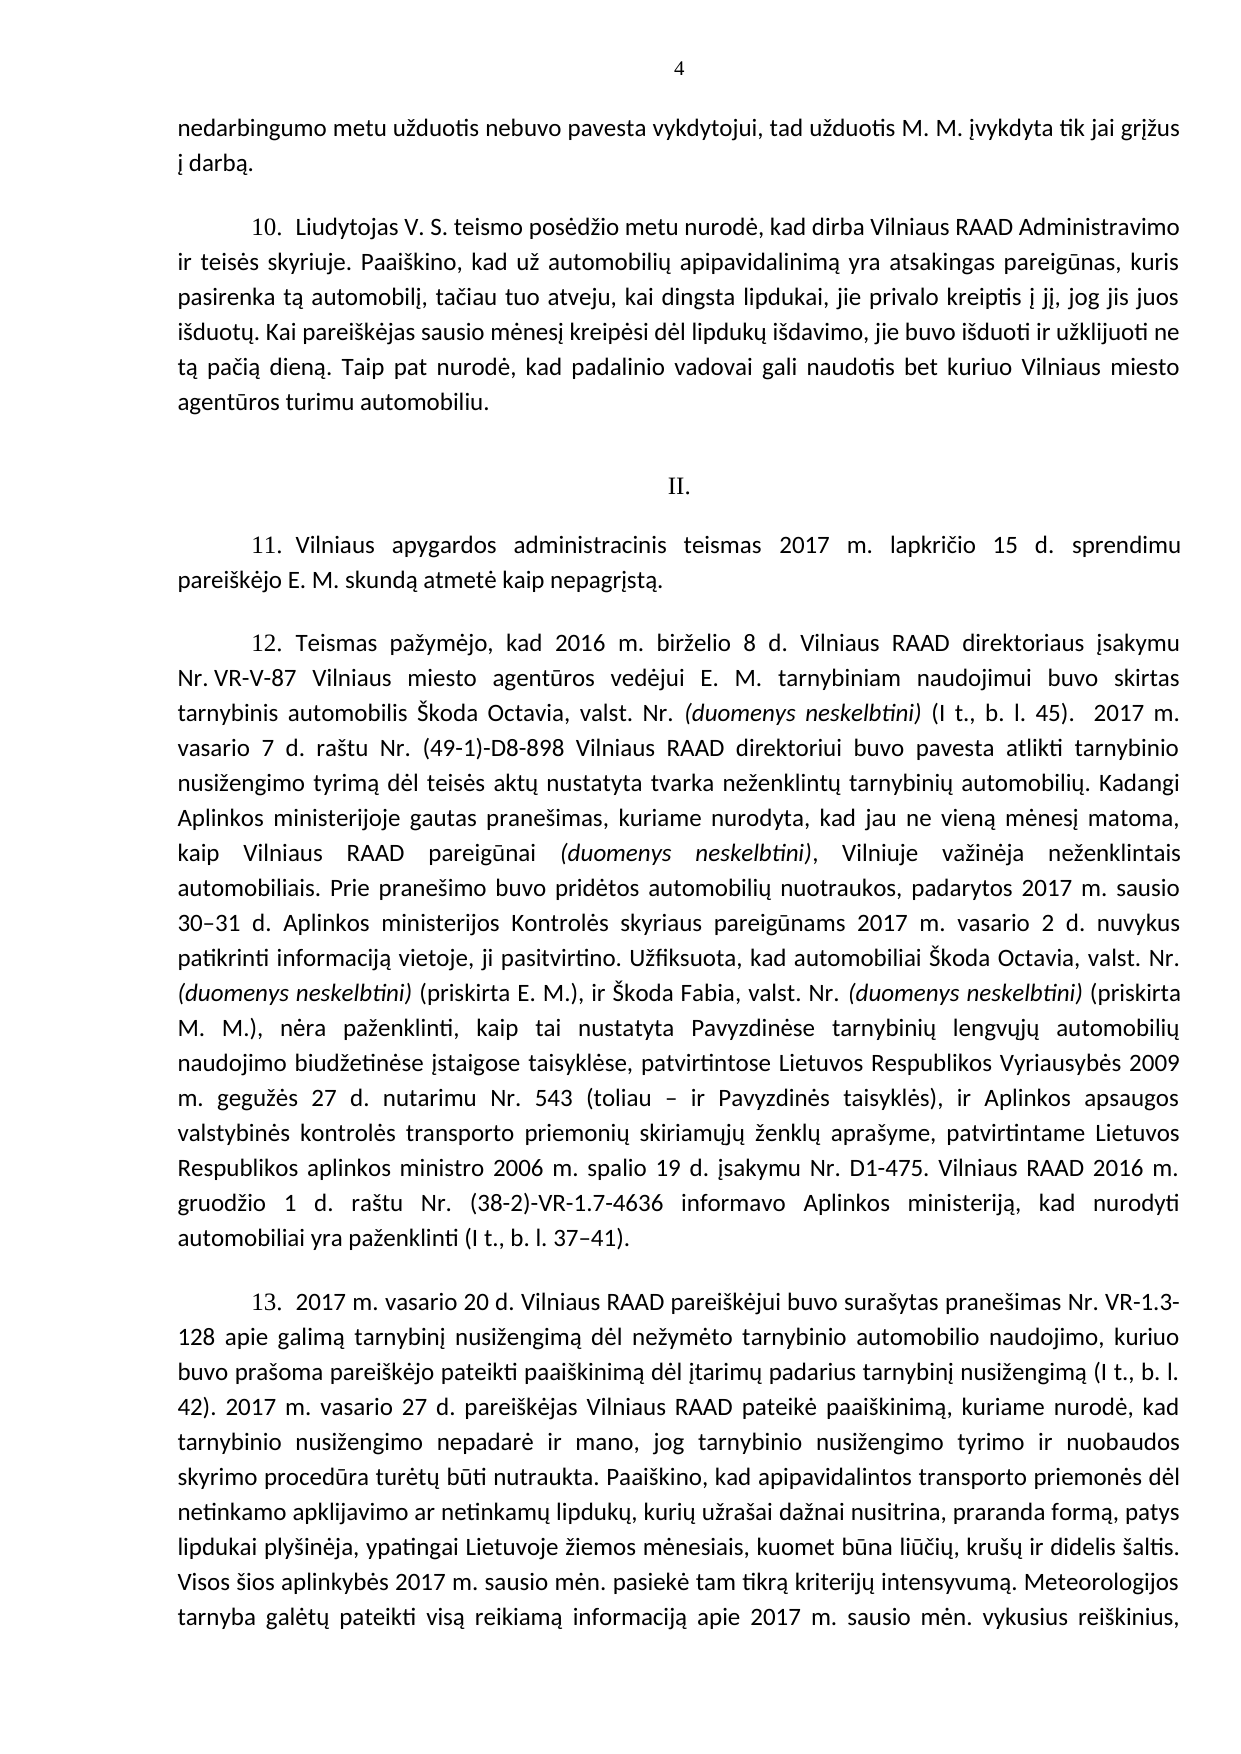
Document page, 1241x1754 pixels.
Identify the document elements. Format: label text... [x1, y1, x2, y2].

text II. [177, 471, 1181, 500]
text 13. 2017 m. vasario 20 d. Vilniaus RAAD pareiškėjui buvo surašytas pranešimas Nr. VR-1.3-128 apie galimą tarnybinį nusižengimą dėl nežymėto tarnybinio automobilio naudojimo, kuriuo buvo prašoma pareiškėjo pateikti paaiškinimą dėl įtarimų padarius tarnybinį nusižengimą (I t., b. l. 42). 2017 m. vasario 27 d. pareiškėjas Vilniaus RAAD pateikė paaiškinimą, kuriame nurodė, kad tarnybinio nusižengimo nepadarė ir mano, jog tarnybinio nusižengimo tyrimo ir nuobaudos skyrimo procedūra turėtų būti nutraukta. Paaiškino, kad apipavidalintos transporto priemonės dėl netinkamo apklijavimo ar netinkamų lipdukų, kurių užrašai dažnai nusitrina, praranda formą, patys lipdukai plyšinėja, ypatingai Lietuvoje žiemos mėnesiais, kuomet būna liūčių, krušų ir didelis šaltis. Visos šios aplinkybės 2017 m. sausio mėn. pasiekė tam tikrą kriterijų intensyvumą. Meteorologijos tarnyba galėtų pateikti visą reikiamą informaciją apie 2017 m. sausio mėn. vykusius reiškinius, [177, 1286, 1181, 1632]
text 10. Liudytojas V. S. teismo posėdžio metu nurodė, kad dirba Vilniaus RAAD Administravimo ir teisės skyriuje. Paaiškino, kad už automobilių apipavidalinimą yra atsakingas pareigūnas, kuris pasirenka tą automobilį, tačiau tuo atveju, kai dingsta lipdukai, jie privalo kreiptis į jį, jog jis juos išduotų. Kai pareiškėjas sausio mėnesį kreipėsi dėl lipdukų išdavimo, jie buvo išduoti ir užklijuoti ne tą pačią dieną. Taip pat nurodė, kad padalinio vadovai gali naudotis bet kuriuo Vilniaus miesto agentūros turimu automobiliu. [177, 211, 1181, 416]
text 11. Vilniaus apygardos administracinis teismas 2017 m. lapkričio 15 d. sprendimu pareiškėjo E. M. skundą atmetė kaip nepagrįstą. [177, 529, 1181, 594]
text 12. Teismas pažymėjo, kad 2016 m. birželio 8 d. Vilniaus RAAD direktoriaus įsakymu Nr. VR-V-87 Vilniaus miesto agentūros vedėjui E. M. tarnybiniam naudojimui buvo skirtas tarnybinis automobilis Škoda Octavia, valst. Nr. (duomenys neskelbtini) (I t., b. l. 45). 2017 m. vasario 7 d. raštu Nr. (49-1)-D8-898 Vilniaus RAAD direktoriui buvo pavesta atlikti tarnybinio nusižengimo tyrimą dėl teisės aktų nustatyta tvarka neženklintų tarnybinių automobilių. Kadangi Aplinkos ministerijoje gautas pranešimas, kuriame nurodyta, kad jau ne vieną mėnesį matoma, kaip Vilniaus RAAD pareigūnai (duomenys neskelbtini), Vilniuje važinėja neženklintais automobiliais. Prie pranešimo buvo pridėtos automobilių nuotraukos, padarytos 2017 m. sausio 30–31 d. Aplinkos ministerijos Kontrolės skyriaus pareigūnams 2017 m. vasario 2 d. nuvykus patikrinti informaciją vietoje, ji pasitvirtino. Užfiksuota, kad automobiliai Škoda Octavia, valst. Nr. (duomenys neskelbtini) (priskirta E. M.), ir Škoda Fabia, valst. Nr. (duomenys neskelbtini) (priskirta M. M.), nėra paženklinti, kaip tai nustatyta Pavyzdinėse tarnybinių lengvųjų automobilių naudojimo biudžetinėse įstaigose taisyklėse, patvirtintose Lietuvos Respublikos Vyriausybės 2009 m. gegužės 27 d. nutarimu Nr. 543 (toliau – ir Pavyzdinės taisyklės), ir Aplinkos apsaugos valstybinės kontrolės transporto priemonių skiriamųjų ženklų aprašyme, patvirtintame Lietuvos Respublikos aplinkos ministro 2006 m. spalio 19 d. įsakymu Nr. D1-475. Vilniaus RAAD 2016 m. gruodžio 1 d. raštu Nr. (38-2)-VR-1.7-4636 informavo Aplinkos ministeriją, kad nurodyti automobiliai yra paženklinti (I t., b. l. 37–41). [177, 627, 1181, 1253]
text nedarbingumo metu užduotis nebuvo pavesta vykdytojui, tad užduotis M. M. įvykdyta tik jai grįžus į darbą. [177, 112, 1181, 178]
